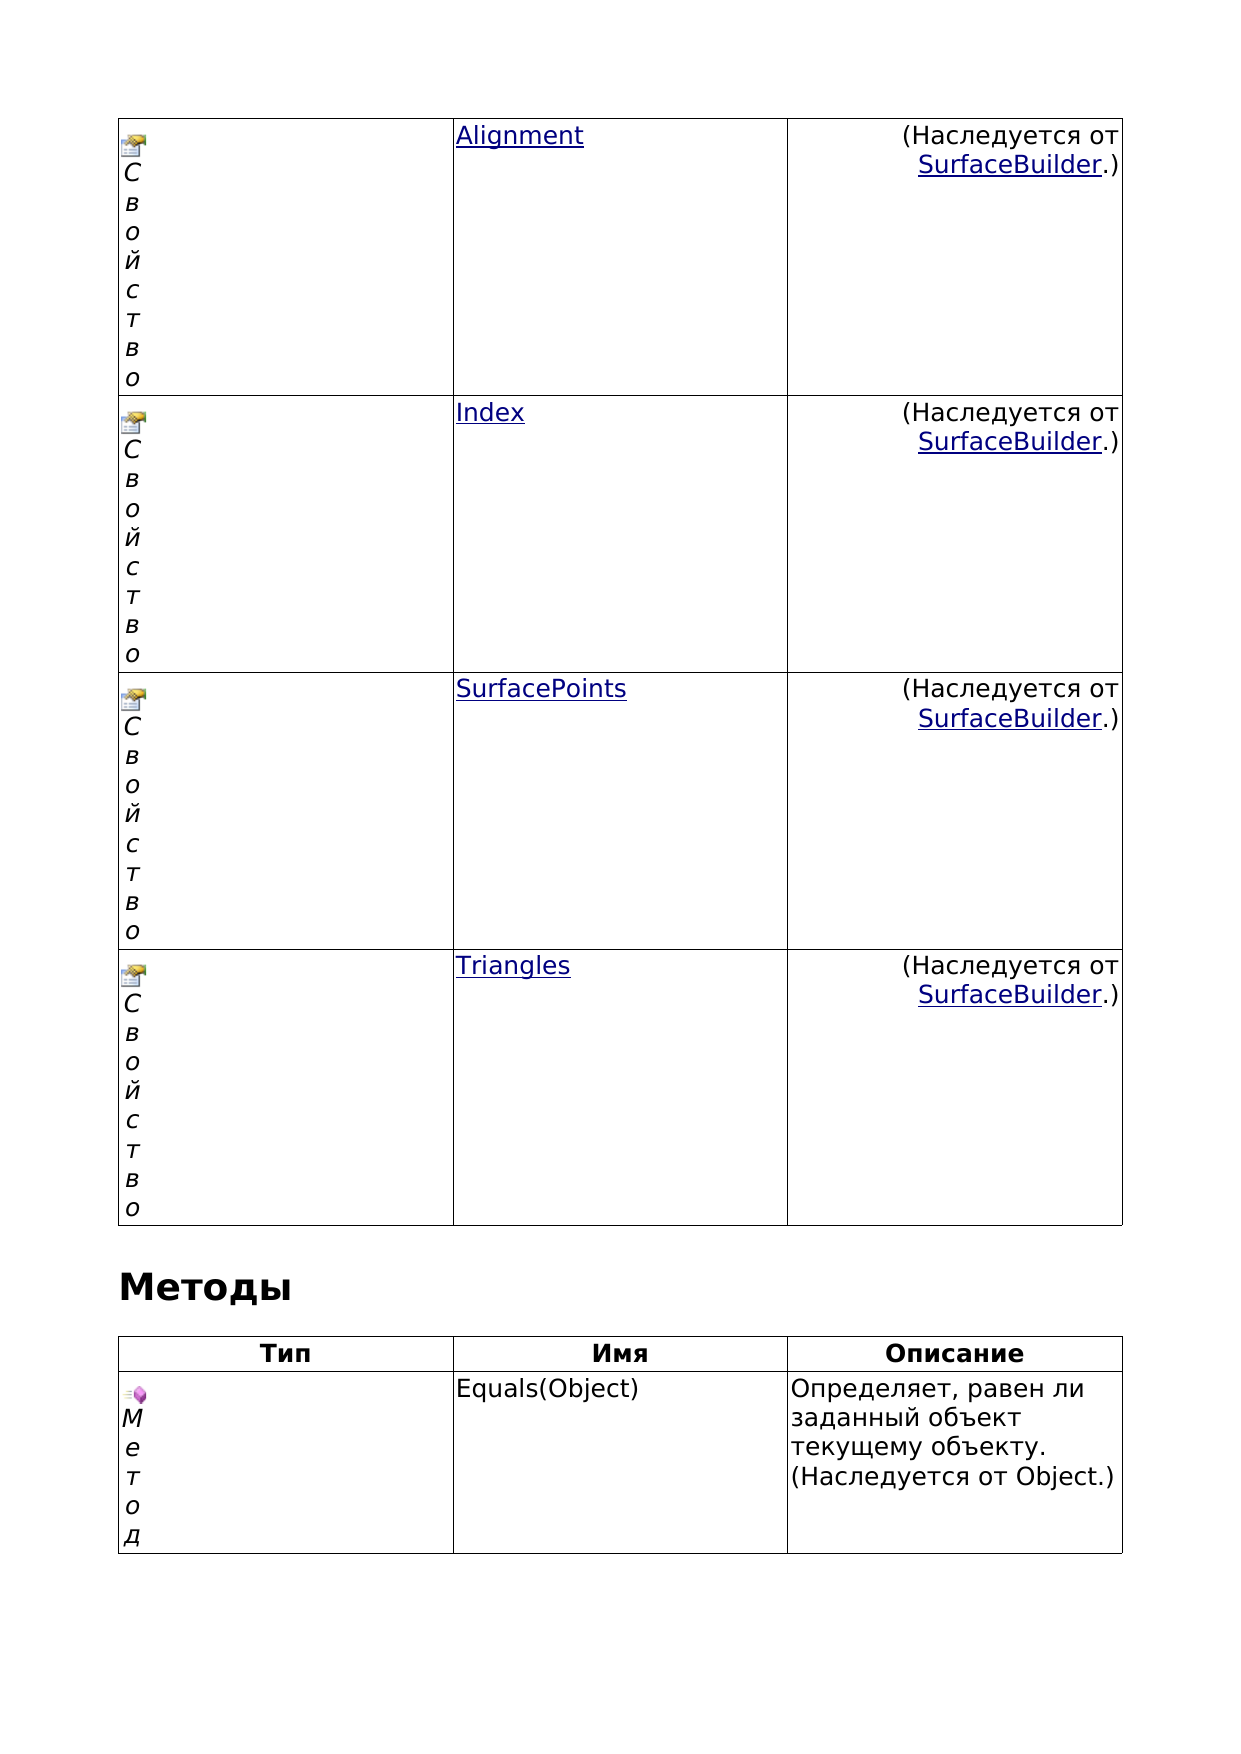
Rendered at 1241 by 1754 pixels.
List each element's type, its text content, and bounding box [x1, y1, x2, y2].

table_cell [119, 950, 453, 1225]
picture [121, 410, 147, 436]
picture [121, 1386, 147, 1404]
table_header Описание [788, 1337, 1122, 1371]
table_cell [119, 396, 453, 672]
picture [121, 133, 147, 159]
table_cell Alignment [454, 119, 787, 395]
table_cell [119, 119, 453, 395]
subtitle Методы [118, 1265, 1122, 1309]
table_cell Index [454, 396, 787, 672]
table_cell (Наследуется от SurfaceBuilder.) [788, 119, 1122, 395]
table_cell [119, 1372, 453, 1553]
table_header Тип [119, 1337, 453, 1371]
table_cell (Наследуется от SurfaceBuilder.) [788, 396, 1122, 672]
table_cell Определяет, равен ли заданный объект текущему объекту. (Наследуется от Object.) [788, 1372, 1122, 1553]
table_cell Equals(Object) [454, 1372, 787, 1553]
table_cell [119, 673, 453, 948]
picture [121, 963, 147, 989]
table_cell (Наследуется от SurfaceBuilder.) [788, 673, 1122, 948]
table_cell (Наследуется от SurfaceBuilder.) [788, 950, 1122, 1225]
table_cell Triangles [454, 950, 787, 1225]
picture [121, 687, 147, 713]
table_header Имя [454, 1337, 787, 1371]
table_cell SurfacePoints [454, 673, 787, 948]
